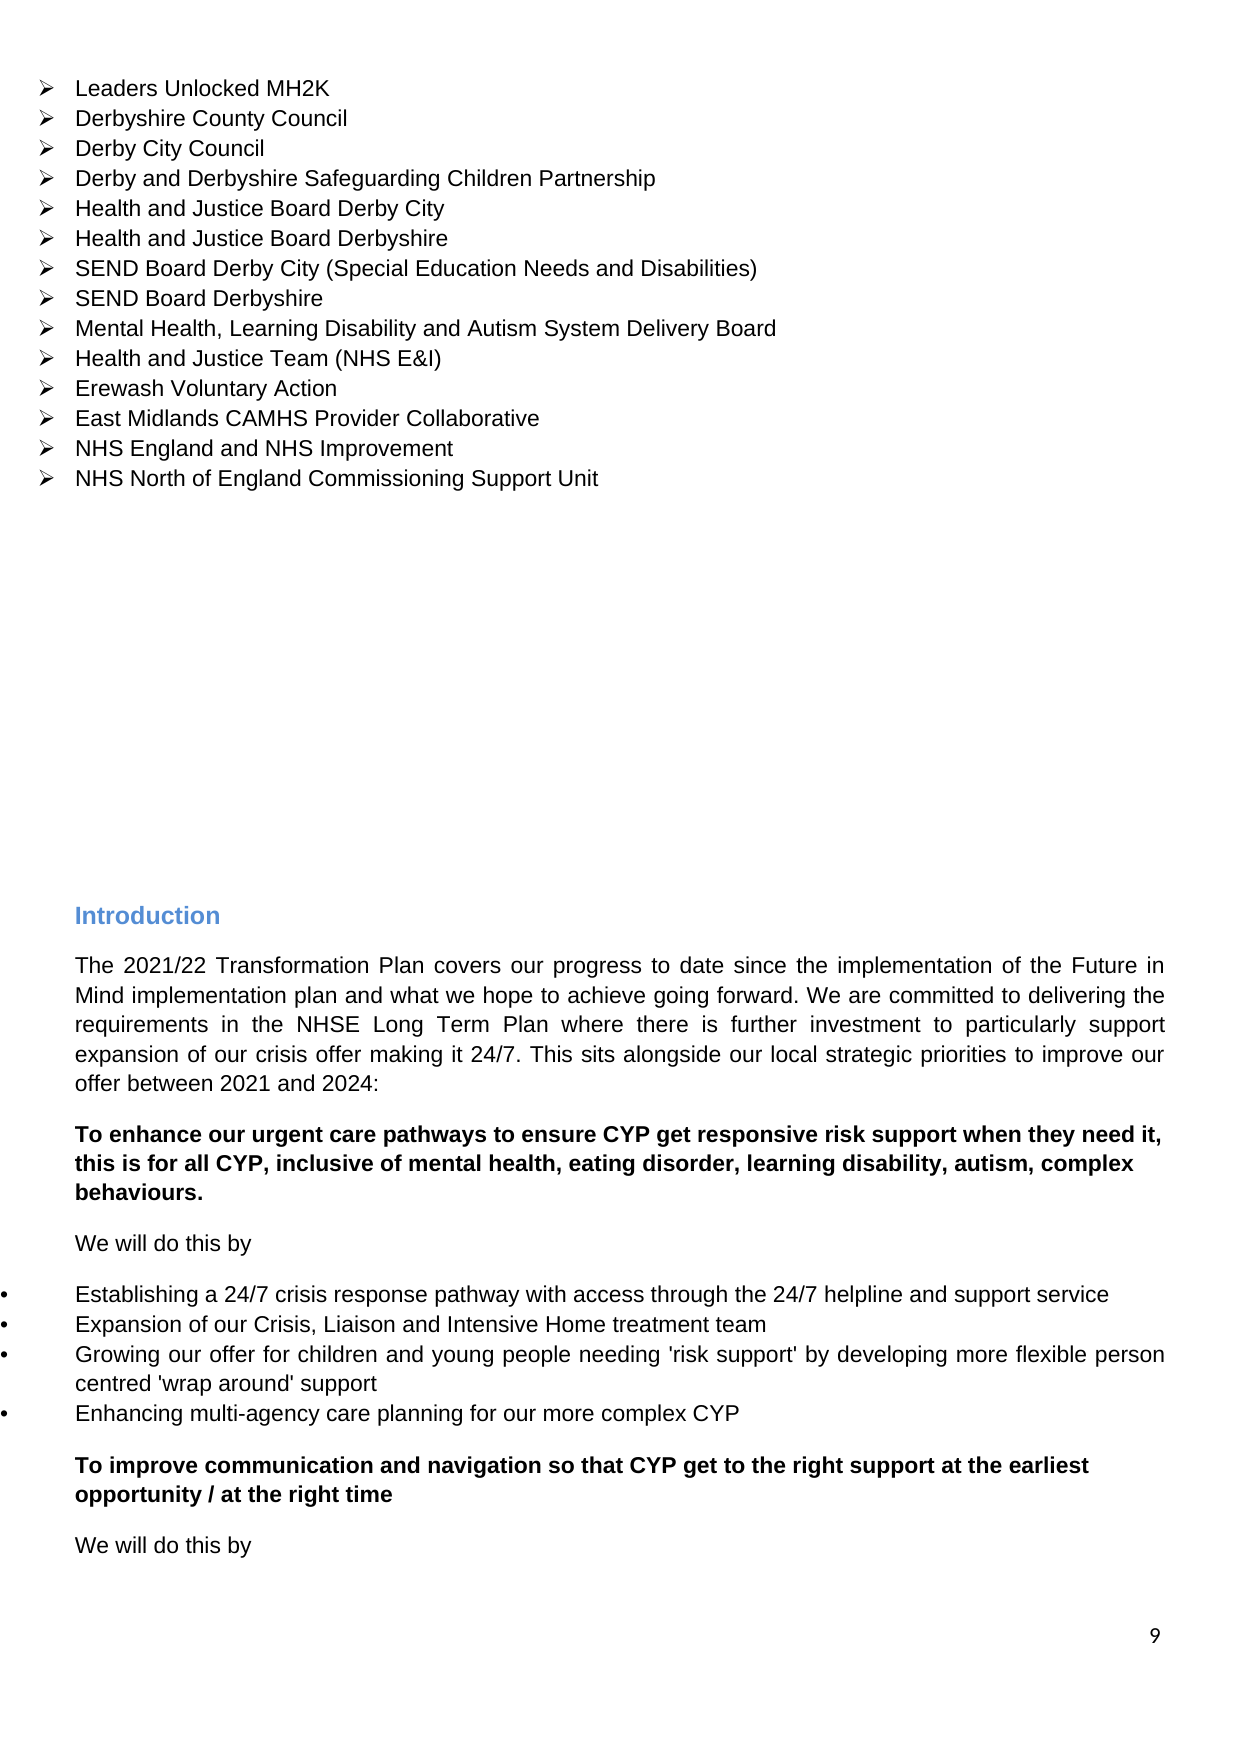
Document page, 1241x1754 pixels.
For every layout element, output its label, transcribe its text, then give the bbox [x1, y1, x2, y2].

text To enhance our urgent care pathways to ensure CYP get responsive risk support when they need it, this is for all CYP, inclusive of mental health, eating disorder, learning disability, autism, complex behaviours. [74, 1121, 1189, 1206]
list Expansion of our Crisis, Liaison and Intensive Home treatment team [0, 1311, 1166, 1337]
subtitle Introduction [74, 901, 1216, 929]
text We will do this by [74, 1532, 1166, 1558]
list Leaders Unlocked MH2K [37, 75, 1166, 101]
subtitle To improve communication and navigation so that CYP get to the right support at the earliest opportunity / at the right time [74, 1452, 1189, 1507]
list East Midlands CAMHS Provider Collaborative [37, 405, 1166, 431]
list Derby and Derbyshire Safeguarding Children Partnership [37, 165, 1166, 191]
list Health and Justice Team (NHS E&I) [37, 345, 1166, 371]
text The 2021/22 Transformation Plan covers our progress to date since the implementation of the Future in Mind implementation plan and what we hope to achieve going forward. We are committed to delivering the requirements in the NHSE Long Term Plan where there is further investment to particularly support expansion of our crisis offer making it 24/7. This sits alongside our local strategic priorities to improve our offer between 2021 and 2024: [74, 952, 1166, 1096]
list Derbyshire County Council [37, 105, 1166, 131]
text We will do this by [74, 1230, 1166, 1256]
list Derby City Council [37, 135, 1166, 161]
list Health and Justice Board Derby City [37, 195, 1166, 221]
list SEND Board Derby City (Special Education Needs and Disabilities) [37, 255, 1166, 281]
list NHS North of England Commissioning Support Unit [37, 465, 1166, 491]
list Health and Justice Board Derbyshire [37, 225, 1166, 251]
list SEND Board Derbyshire [37, 285, 1166, 311]
list Establishing a 24/7 crisis response pathway with access through the 24/7 helpline and support service [0, 1281, 1166, 1307]
list NHS England and NHS Improvement [37, 435, 1166, 461]
list Erewash Voluntary Action [37, 375, 1166, 401]
list Enhancing multi-agency care planning for our more complex CYP [0, 1400, 1166, 1426]
list Mental Health, Learning Disability and Autism System Delivery Board [37, 315, 1166, 341]
list Growing our offer for children and young people needing 'risk support' by developing more flexible person centred 'wrap around' support [0, 1341, 1166, 1396]
